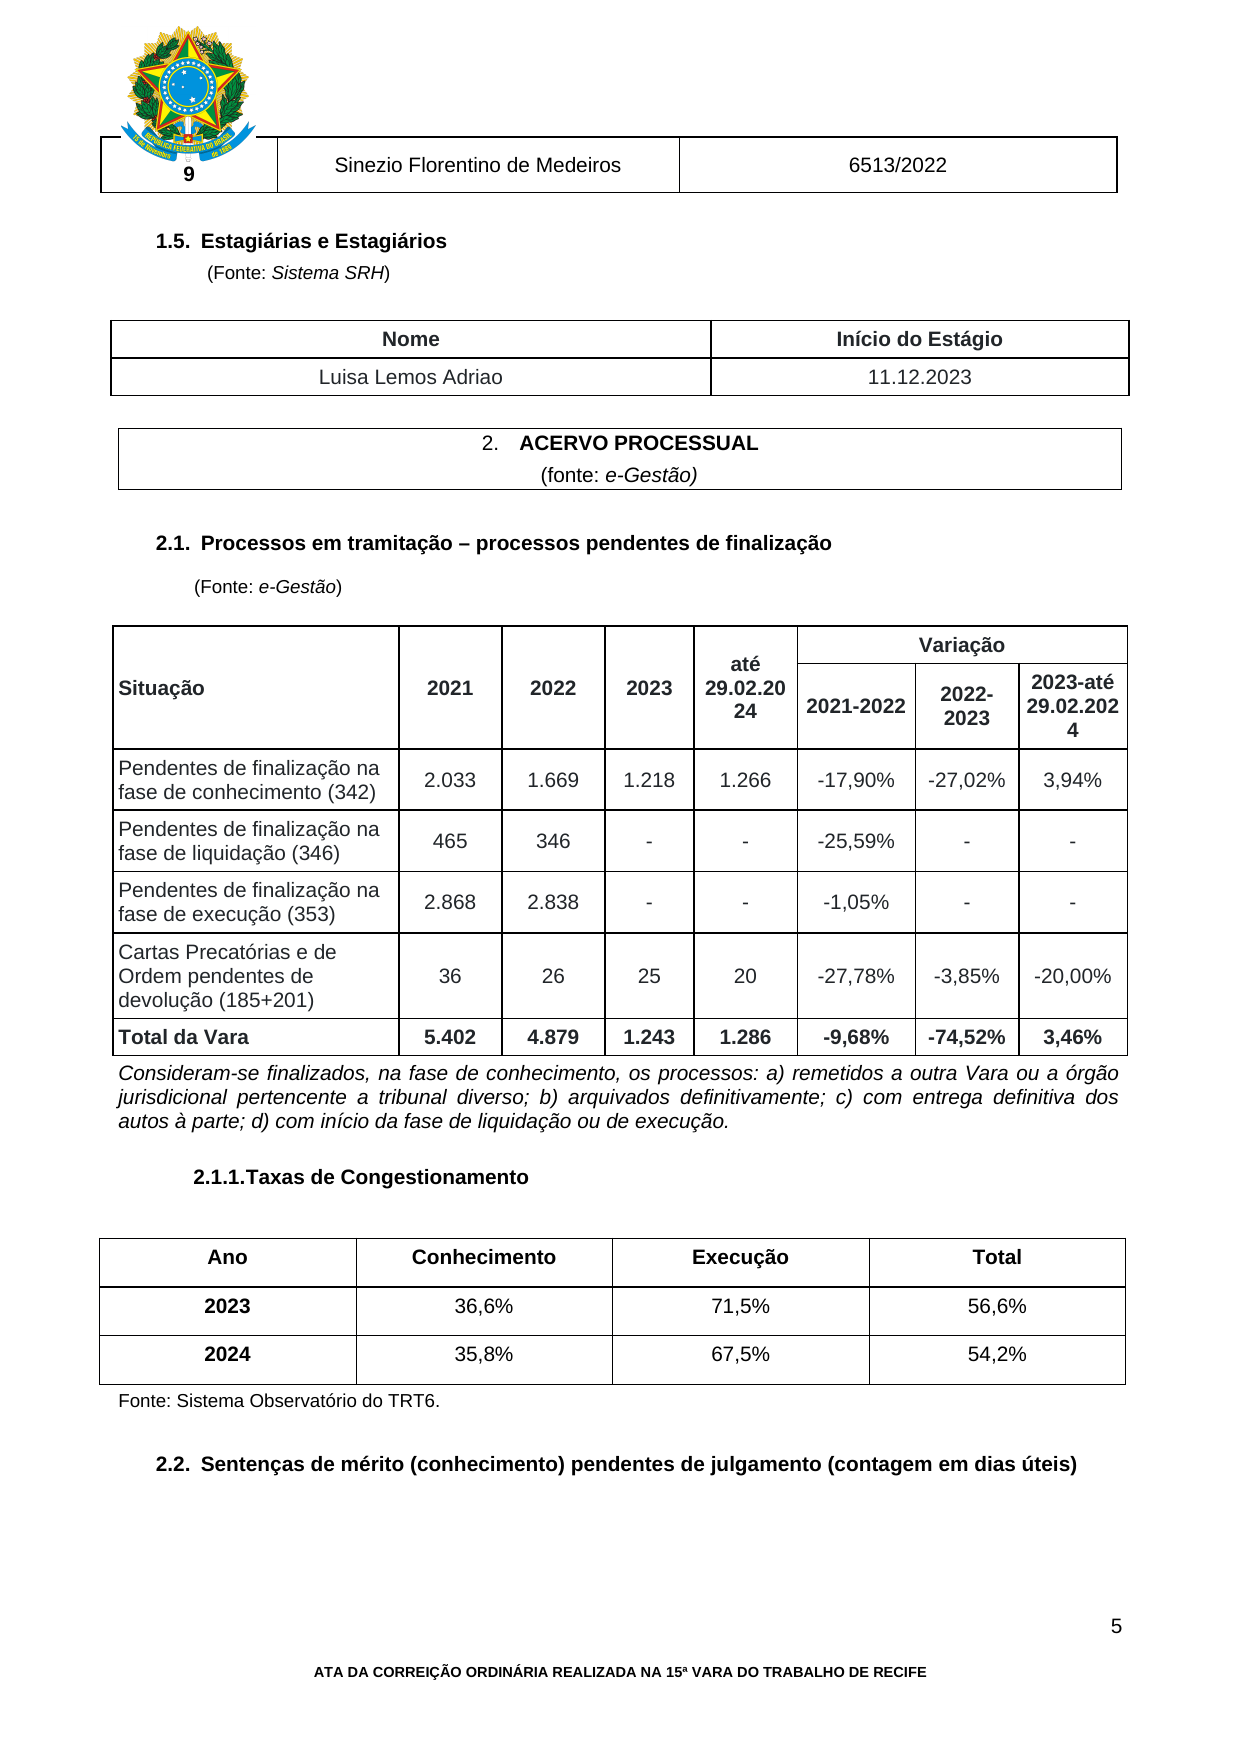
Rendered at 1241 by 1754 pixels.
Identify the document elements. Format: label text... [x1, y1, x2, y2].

table_header Situação [114, 627, 118, 748]
table_cell Sinezio Florentino de Medeiros [278, 138, 679, 163]
table_cell - [1123, 872, 1127, 932]
table_cell 3,94% [1123, 750, 1127, 809]
table_cell -20,00% [1123, 934, 1127, 1017]
table_cell 2023 [100, 1288, 118, 1335]
table_cell 6513/2022 [680, 138, 1116, 163]
table_cell 2024 [100, 1336, 118, 1384]
table_header Nome [112, 321, 118, 357]
table_cell - [1123, 811, 1127, 871]
table_cell 9 [102, 138, 277, 191]
table_header Ano [100, 1239, 118, 1286]
table_cell 3,46% [1123, 1019, 1127, 1055]
